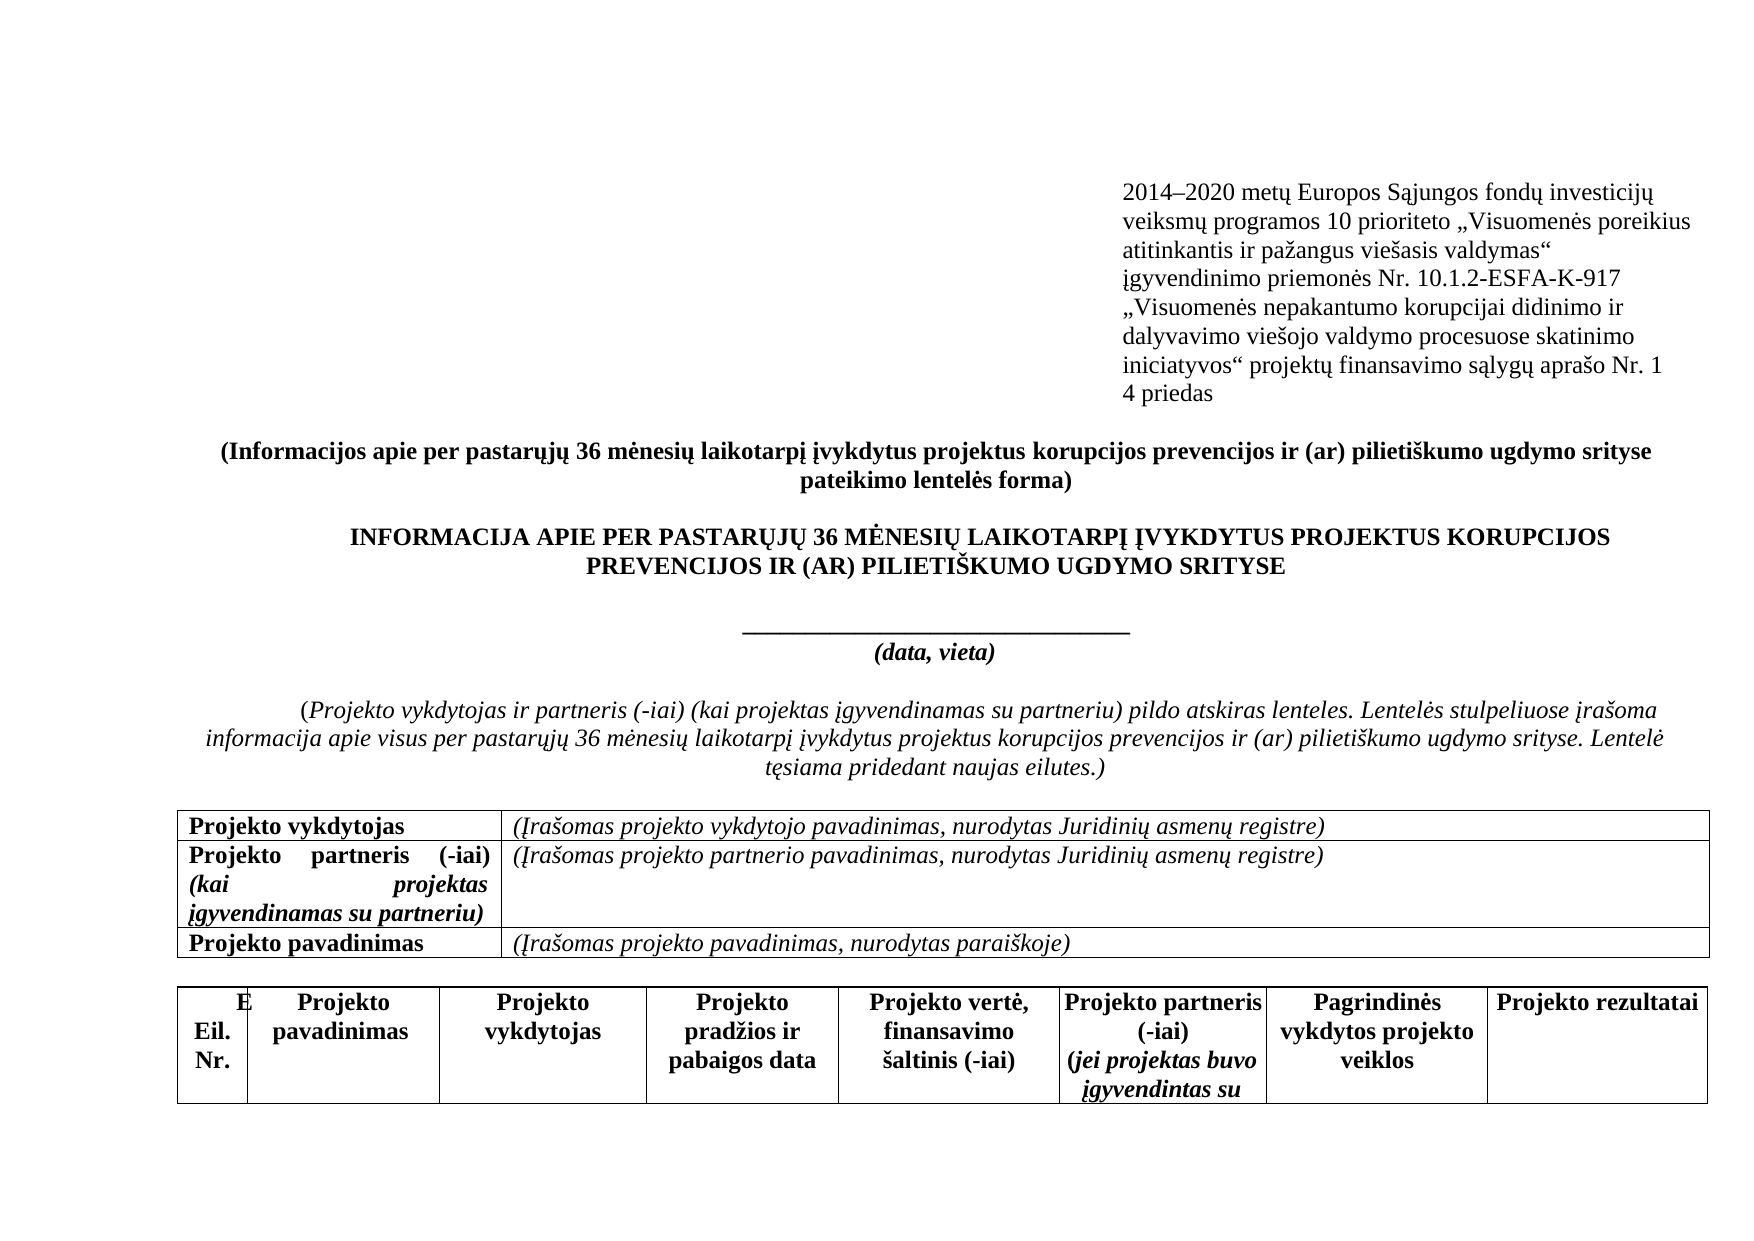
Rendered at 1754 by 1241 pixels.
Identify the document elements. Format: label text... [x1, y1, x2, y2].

table_cell Projekto partneris (-iai) (kai projektas įgyvendinamas su partneriu) [178, 841, 501, 927]
table_header Projekto vykdytojas [440, 988, 646, 1102]
table_header EEil. Nr. [178, 988, 247, 1102]
text (Informacijos apie per pastarųjų 36 mėnesių laikotarpį įvykdytus projektus korupcijos prevencijos ir (ar) pilietiškumo ugdymo srityse pateikimo lentelės forma) [177, 436, 1695, 493]
text „Visuomenės nepakantumo korupcijai didinimo ir [1122, 292, 1695, 321]
table_header (Įrašomas projekto vykdytojo pavadinimas, nurodytas Juridinių asmenų registre) [502, 811, 1709, 839]
table_header Projekto vertė, finansavimo šaltinis (-iai) [839, 988, 1059, 1102]
text veiksmų programos 10 prioriteto „Visuomenės poreikius [1122, 206, 1695, 235]
text įgyvendinimo priemonės Nr. 10.1.2-ESFA-K-917 [1122, 263, 1695, 292]
text atitinkantis ir pažangus viešasis valdymas“ [1122, 235, 1695, 263]
text (Projekto vykdytojas ir partneris (-iai) (kai projektas įgyvendinamas su partneriu) pildo atskiras lenteles. Lentelės stulpeliuose įrašoma informacija apie visus per pastarųjų 36 mėnesių laikotarpį įvykdytus projektus korupcijos prevencijos ir (ar) pilietiškumo ugdymo srityse. Lentelė tęsiama pridedant naujas eilutes.) [177, 695, 1695, 781]
table_header Projekto pavadinimas [248, 988, 439, 1102]
text 2014–2020 metų Europos Sąjungos fondų investicijų [1122, 177, 1695, 206]
table_cell (Įrašomas projekto pavadinimas, nurodytas paraiškoje) [502, 928, 1709, 957]
text _______________________________ [177, 608, 1695, 637]
table_header Projekto pradžios ir pabaigos data [647, 988, 838, 1102]
text 4 priedas [987, 378, 1695, 407]
table_header Projekto rezultatai [1488, 988, 1707, 1102]
table_header Projekto vykdytojas [178, 811, 501, 839]
text INFORMACIJA APIE PER PASTARŲJŲ 36 MĖNESIŲ LAIKOTARPĮ ĮVYKDYTUS PROJEKTUS KORUPCIJOS PREVENCIJOS IR (AR) PILIETIŠKUMO UGDYMO SRITYSE [177, 522, 1695, 580]
table_header Projekto partneris (-iai) (jei projektas buvo įgyvendintas su [1060, 988, 1266, 1102]
table_header Pagrindinės vykdytos projekto veiklos [1267, 988, 1487, 1102]
text dalyvavimo viešojo valdymo procesuose skatinimo [1122, 321, 1695, 350]
text iniciatyvos“ projektų finansavimo sąlygų aprašo Nr. 1 [1122, 350, 1695, 378]
table_cell (Įrašomas projekto partnerio pavadinimas, nurodytas Juridinių asmenų registre) [502, 841, 1709, 927]
table_cell Projekto pavadinimas [178, 928, 501, 957]
text (data, vieta) [177, 637, 1695, 666]
